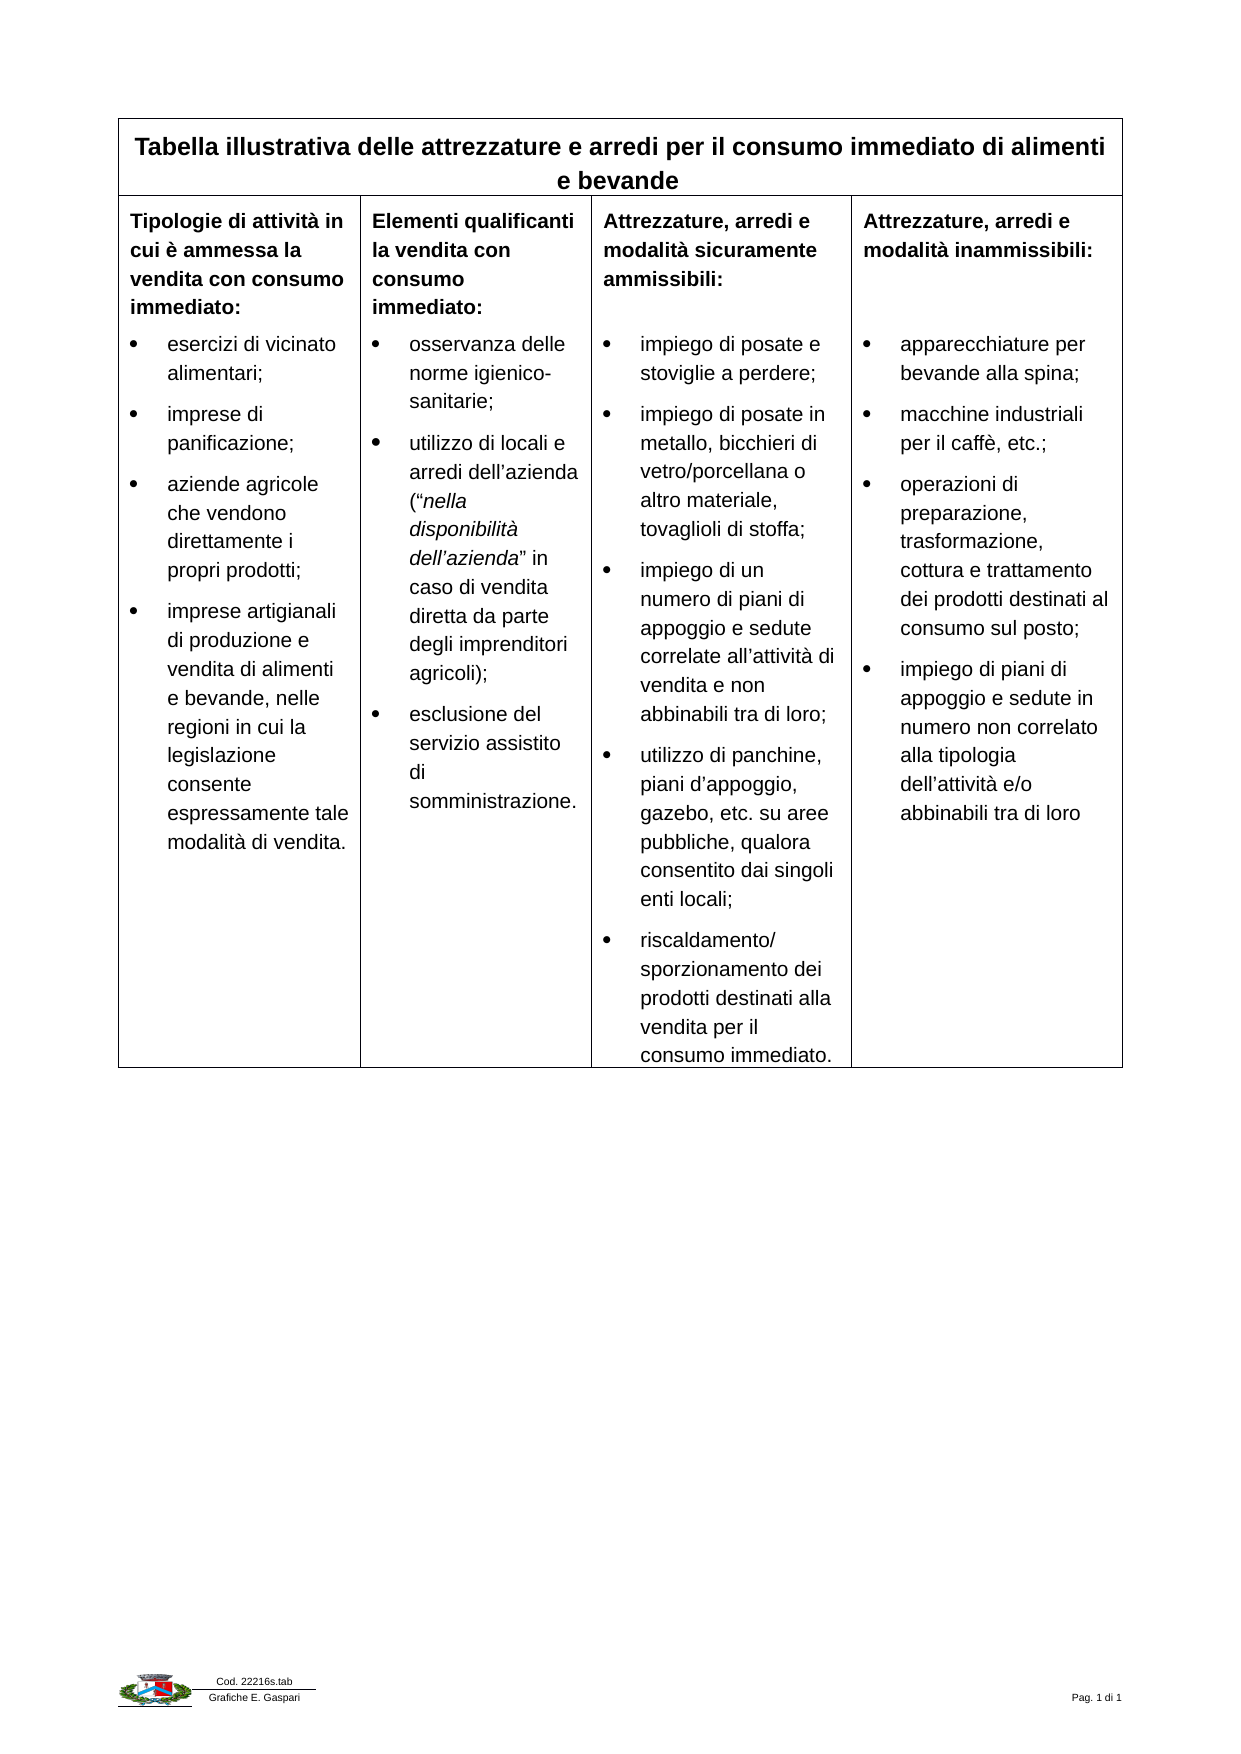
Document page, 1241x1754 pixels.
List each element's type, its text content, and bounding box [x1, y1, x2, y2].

table_cell impiego di posate e stoviglie a perdere; impiego di posate in metallo, bicchieri di vetro/porcellana o altro materiale, tovaglioli di stoffa; impiego di un numero di piani di appoggio e sedute correlate all’attività di vendita e non abbinabili tra di loro; utilizzo di panchine, piani d’appoggio, gazebo, etc. su aree pubbliche, qualora consentito dai singoli enti locali; riscaldamento/sporzionamento dei prodotti destinati alla vendita per il consumo immediato. [592, 319, 851, 1067]
table_cell osservanza delle norme igienico-sanitarie; utilizzo di locali e arredi dell’azienda (“nella disponibilità dell’azienda” in caso di vendita diretta da parte degli imprenditori agricoli); esclusione del servizio assistito di somministrazione. [361, 319, 591, 1067]
table_cell Elementi qualificanti la vendita con consumo immediato: [361, 196, 591, 319]
table_cell Attrezzature, arredi e modalità sicuramente ammissibili: [592, 196, 851, 319]
table_cell esercizi di vicinato alimentari; imprese di panificazione; aziende agricole che vendono direttamente i propri prodotti; imprese artigianali di produzione e vendita di alimenti e bevande, nelle regioni in cui la legislazione consente espressamente tale modalità di vendita. [119, 319, 360, 1067]
table_cell Tipologie di attività in cui è ammessa la vendita con consumo immediato: [119, 196, 360, 319]
table_cell Attrezzature, arredi e modalità inammissibili: [852, 196, 1122, 319]
table_header Tabella illustrativa delle attrezzature e arredi per il consumo immediato di alimenti e bevande [119, 119, 1122, 195]
table_cell apparecchiature per bevande alla spina; macchine industriali per il caffè, etc.; operazioni di preparazione, trasformazione, cottura e trattamento dei prodotti destinati al consumo sul posto; impiego di piani di appoggio e sedute in numero non correlato alla tipologia dell’attività e/o abbinabili tra di loro [852, 319, 1122, 1067]
picture [118, 1674, 192, 1706]
